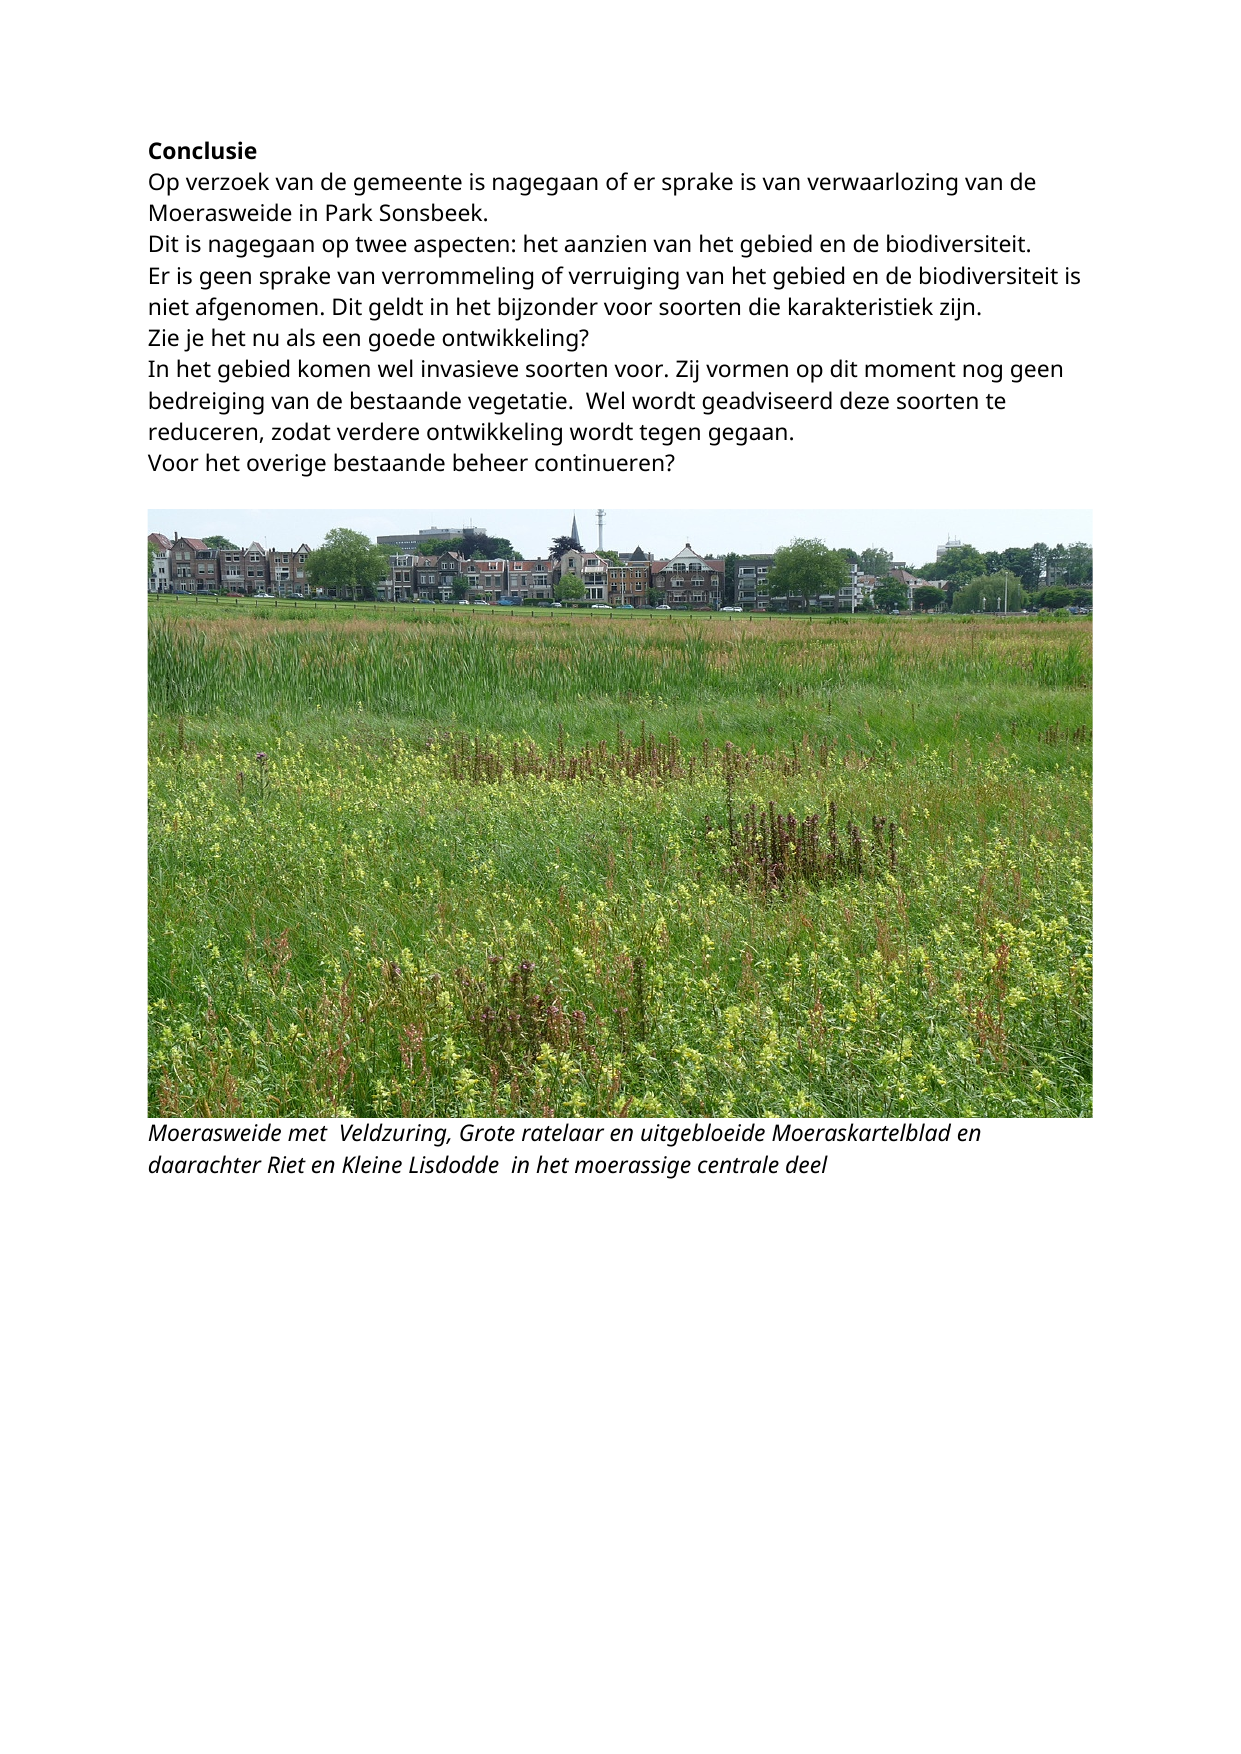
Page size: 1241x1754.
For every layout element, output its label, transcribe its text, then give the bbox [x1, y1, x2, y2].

text In het gebied komen wel invasieve soorten voor. Zij vormen op dit moment nog geen bedreiging van de bestaande vegetatie. Wel wordt geadviseerd deze soorten te reduceren, zodat verdere ontwikkeling wordt tegen gegaan. [148, 353, 1093, 447]
text Er is geen sprake van verrommeling of verruiging van het gebied en de biodiversiteit is niet afgenomen. Dit geldt in het bijzonder voor soorten die karakteristiek zijn. [148, 260, 1093, 322]
text Moerasweide met Veldzuring, Grote ratelaar en uitgebloeide Moeraskartelblad en daarachter Riet en Kleine Lisdodde in het moerassige centrale deel [148, 1118, 1093, 1180]
text Voor het overige bestaande beheer continueren? [148, 447, 1093, 478]
text Dit is nagegaan op twee aspecten: het aanzien van het gebied en de biodiversiteit. [148, 228, 1093, 260]
text Conclusie [148, 135, 1093, 166]
text Zie je het nu als een goede ontwikkeling? [148, 322, 1093, 353]
text Op verzoek van de gemeente is nagegaan of er sprake is van verwaarlozing van de Moerasweide in Park Sonsbeek. [148, 166, 1093, 228]
